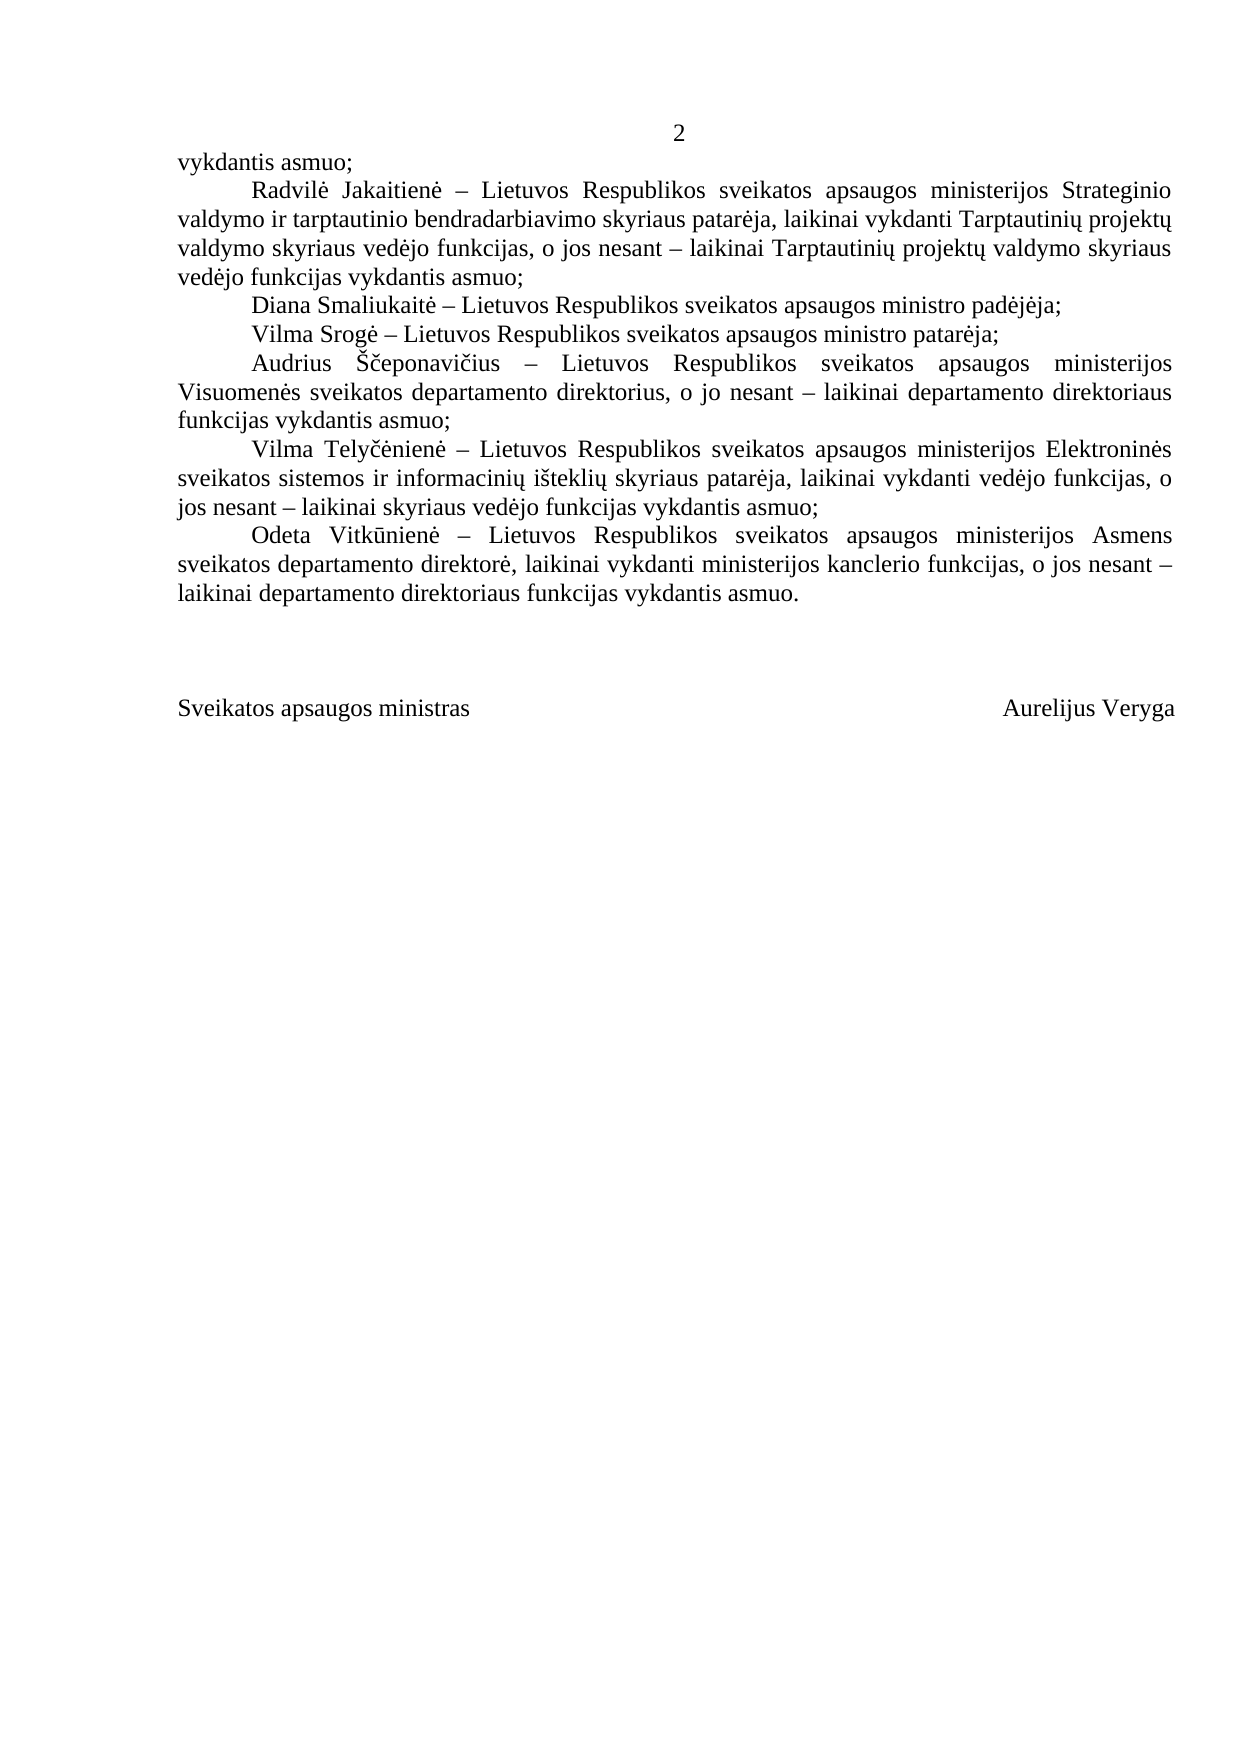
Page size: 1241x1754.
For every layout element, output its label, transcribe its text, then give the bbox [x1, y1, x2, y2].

text Radvilė Jakaitienė – Lietuvos Respublikos sveikatos apsaugos ministerijos Strateginio valdymo ir tarptautinio bendradarbiavimo skyriaus patarėja, laikinai vykdanti Tarptautinių projektų valdymo skyriaus vedėjo funkcijas, o jos nesant – laikinai Tarptautinių projektų valdymo skyriaus vedėjo funkcijas vykdantis asmuo; [177, 176, 1172, 291]
text vykdantis asmuo; [177, 147, 1181, 176]
text Sveikatos apsaugos ministras Aurelijus Veryga [177, 693, 1181, 722]
text Diana Smaliukaitė – Lietuvos Respublikos sveikatos apsaugos ministro padėjėja; [177, 291, 1180, 319]
text Audrius Ščeponavičius – Lietuvos Respublikos sveikatos apsaugos ministerijos Visuomenės sveikatos departamento direktorius, o jo nesant – laikinai departamento direktoriaus funkcijas vykdantis asmuo; [177, 348, 1173, 434]
text Vilma Srogė – Lietuvos Respublikos sveikatos apsaugos ministro patarėja; [177, 319, 1172, 348]
text Odeta Vitkūnienė – Lietuvos Respublikos sveikatos apsaugos ministerijos Asmens sveikatos departamento direktorė, laikinai vykdanti ministerijos kanclerio funkcijas, o jos nesant – laikinai departamento direktoriaus funkcijas vykdantis asmuo. [177, 521, 1173, 607]
text Vilma Telyčėnienė – Lietuvos Respublikos sveikatos apsaugos ministerijos Elektroninės sveikatos sistemos ir informacinių išteklių skyriaus patarėja, laikinai vykdanti vedėjo funkcijas, o jos nesant – laikinai skyriaus vedėjo funkcijas vykdantis asmuo; [177, 434, 1173, 521]
